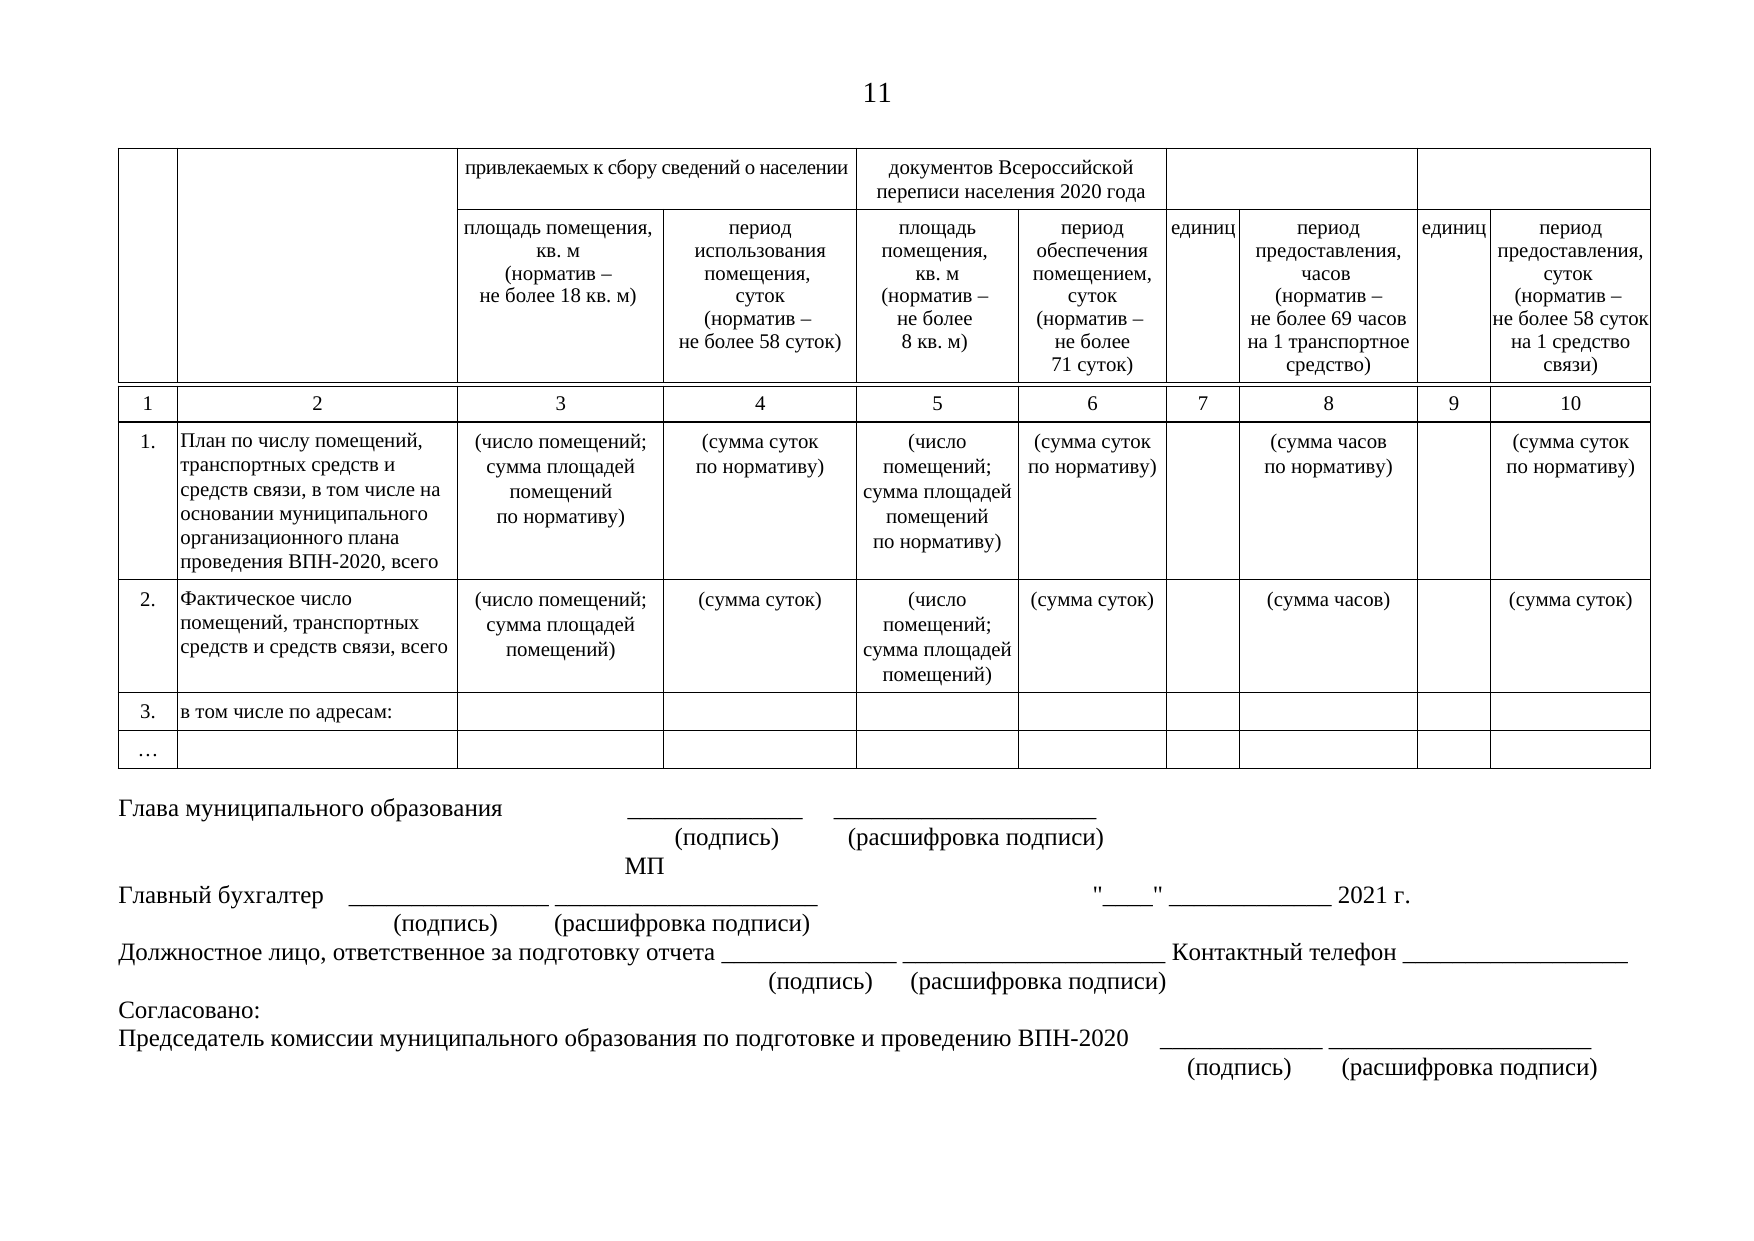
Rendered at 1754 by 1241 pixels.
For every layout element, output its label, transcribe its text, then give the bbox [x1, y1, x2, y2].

table_cell период предоставления, суток (норматив – не более 58 суток на 1 средство связи) [1491, 210, 1650, 382]
table_cell [857, 731, 1018, 767]
table_cell [1491, 693, 1650, 729]
table_cell [458, 693, 663, 729]
table_header 3 [458, 387, 663, 421]
table_cell [1167, 580, 1239, 692]
table_cell в том числе по адресам: [178, 693, 457, 729]
table_cell 3. [119, 693, 177, 729]
table_header 6 [1019, 387, 1166, 421]
table_cell [1167, 693, 1239, 729]
table_cell 2. [119, 580, 177, 692]
table_cell (сумма суток по нормативу) [1491, 423, 1650, 579]
table_cell единиц [1418, 210, 1490, 382]
table_cell [1418, 693, 1490, 729]
table_cell [1418, 423, 1490, 579]
table_header [1418, 149, 1650, 209]
table_cell (сумма суток) [1019, 580, 1166, 692]
table_cell (число помещений; сумма площадей помещений по нормативу) [857, 423, 1018, 579]
table_cell [458, 731, 663, 767]
table_header [1167, 149, 1417, 209]
table_cell (число помещений; сумма площадей помещений) [458, 580, 663, 692]
table_cell (сумма суток по нормативу) [664, 423, 856, 579]
table_cell (число помещений; сумма площадей помещений) [857, 580, 1018, 692]
table_cell [1019, 693, 1166, 729]
table_cell (сумма суток) [664, 580, 856, 692]
table_cell [1167, 731, 1239, 767]
text Должностное лицо, ответственное за подготовку отчета ______________ _____________________ Контактный телефон __________________ [118, 937, 1636, 966]
table_cell [178, 731, 457, 767]
table_header 10 [1491, 387, 1650, 421]
table_cell [664, 693, 856, 729]
table_cell период предоставления, часов (норматив – не более 69 часов на 1 транспортное средство) [1240, 210, 1417, 382]
table_header 2 [178, 387, 457, 421]
text Главный бухгалтер ________________ _____________________ "____" _____________ 2021 г. [118, 880, 1636, 908]
table_cell единиц [1167, 210, 1239, 382]
table_cell [1240, 693, 1417, 729]
table_cell [1167, 423, 1239, 579]
table_cell (сумма часов) [1240, 580, 1417, 692]
table_cell [1418, 731, 1490, 767]
text (подпись) (расшифровка подписи) [118, 966, 1636, 995]
text (подпись) (расшифровка подписи) [118, 822, 1636, 851]
table_cell (сумма часов по нормативу) [1240, 423, 1417, 579]
table_cell … [119, 731, 177, 767]
text Глава муниципального образования ______________ _____________________ [118, 793, 1636, 822]
table_header привлекаемых к сбору сведений о населении [458, 149, 856, 209]
table_header 1 [119, 387, 177, 421]
text МП [118, 851, 1636, 880]
table_header 8 [1240, 387, 1417, 421]
table_cell [1240, 731, 1417, 767]
table_header 5 [857, 387, 1018, 421]
table_cell [1418, 580, 1490, 692]
table_cell 1. [119, 423, 177, 579]
table_cell [857, 693, 1018, 729]
table_cell период обеспечения помещением, суток (норматив – не более 71 суток) [1019, 210, 1166, 382]
table_header [119, 149, 177, 382]
text (подпись) (расшифровка подписи) [118, 908, 1636, 937]
table_cell План по числу помещений, транспортных средств и средств связи, в том числе на основании муниципального организационного плана проведения ВПН-2020, всего [178, 423, 457, 579]
text (подпись) (расшифровка подписи) [118, 1052, 1636, 1081]
table_header 7 [1167, 387, 1239, 421]
table_cell (сумма суток по нормативу) [1019, 423, 1166, 579]
table_cell площадь помещения, кв. м (норматив – не более 8 кв. м) [857, 210, 1018, 382]
table_header 4 [664, 387, 856, 421]
table_header 9 [1418, 387, 1490, 421]
text Председатель комиссии муниципального образования по подготовке и проведению ВПН-2020 _____________ _____________________ [118, 1023, 1636, 1052]
table_cell [664, 731, 856, 767]
table_header документов Всероссийской переписи населения 2020 года [857, 149, 1166, 209]
text Согласовано: [118, 995, 1636, 1023]
table_header [178, 149, 457, 382]
table_cell [1491, 731, 1650, 767]
table_cell (сумма суток) [1491, 580, 1650, 692]
table_cell [1019, 731, 1166, 767]
table_cell Фактическое число помещений, транспортных средств и средств связи, всего [178, 580, 457, 692]
table_cell (число помещений; сумма площадей помещений по нормативу) [458, 423, 663, 579]
table_cell площадь помещения, кв. м (норматив – не более 18 кв. м) [458, 210, 663, 382]
table_cell период использования помещения, суток (норматив – не более 58 суток) [664, 210, 856, 382]
